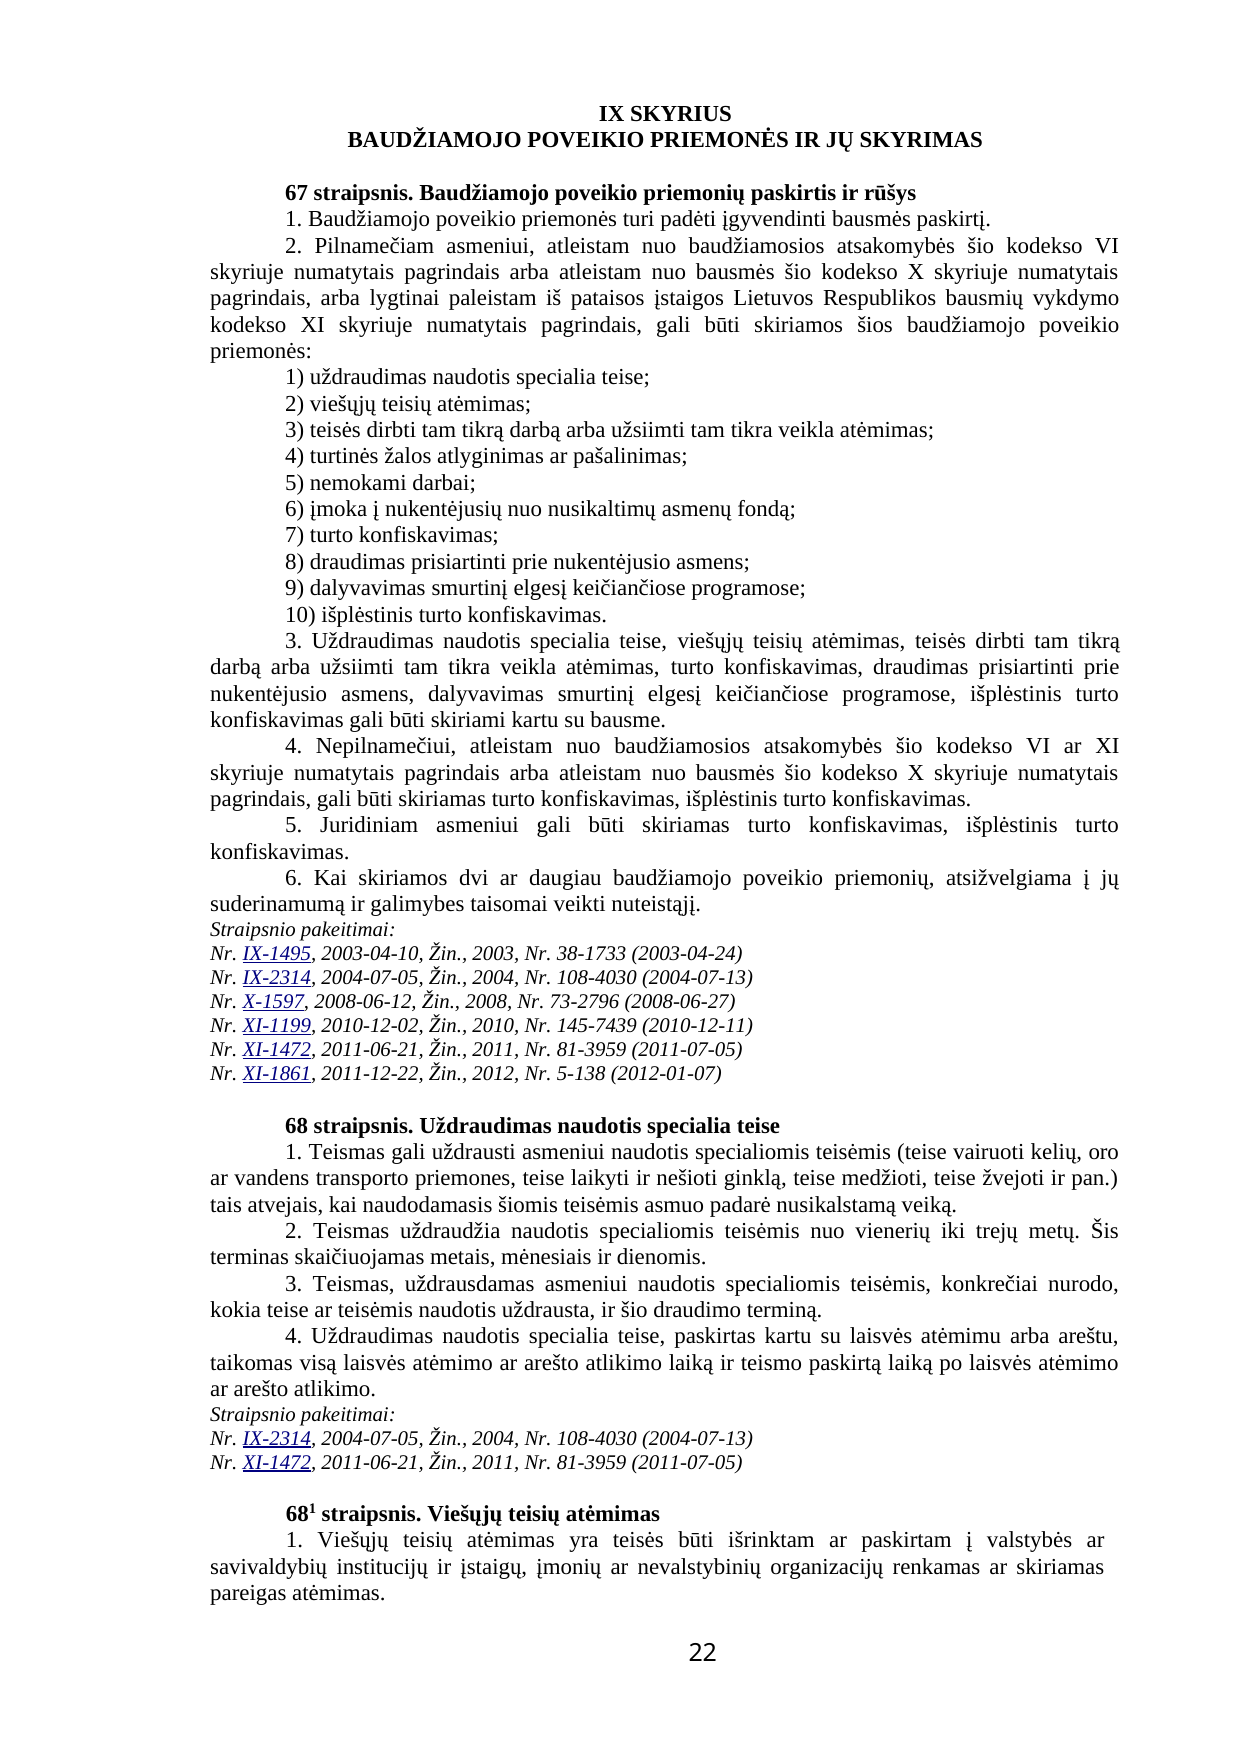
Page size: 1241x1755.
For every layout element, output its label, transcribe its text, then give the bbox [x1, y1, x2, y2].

text Nr. X-1597, 2008-06-12, Žin., 2008, Nr. 73-2796 (2008-06-27) [210, 989, 1120, 1013]
text 7) turto konfiskavimas; [210, 522, 1120, 548]
text 3) teisės dirbti tam tikrą darbą arba užsiimti tam tikra veikla atėmimas; [210, 416, 1120, 442]
text 1. Baudžiamojo poveikio priemonės turi padėti įgyvendinti bausmės paskirtį. [210, 205, 1120, 232]
text 4. Uždraudimas naudotis specialia teise, paskirtas kartu su laisvės atėmimu arba areštu, taikomas visą laisvės atėmimo ar arešto atlikimo laiką ir teismo paskirtą laiką po laisvės atėmimo ar arešto atlikimo. [210, 1322, 1120, 1402]
text 2. Teismas uždraudžia naudotis specialiomis teisėmis nuo vienerių iki trejų metų. Šis terminas skaičiuojamas metais, mėnesiais ir dienomis. [210, 1217, 1120, 1270]
text 681 straipsnis. Viešųjų teisių atėmimas [210, 1500, 1106, 1526]
text Straipsnio pakeitimai: [210, 1402, 1120, 1426]
text Nr. IX-1495, 2003-04-10, Žin., 2003, Nr. 38-1733 (2003-04-24) [210, 941, 1120, 965]
text 8) draudimas prisiartinti prie nukentėjusio asmens; [210, 548, 1120, 574]
text 1. Teismas gali uždrausti asmeniui naudotis specialiomis teisėmis (teise vairuoti kelių, oro ar vandens transporto priemones, teise laikyti ir nešioti ginklą, teise medžioti, teise žvejoti ir pan.) tais atvejais, kai naudodamasis šiomis teisėmis asmuo padarė nusikalstamą veiką. [210, 1138, 1120, 1217]
text Nr. XI-1472, 2011-06-21, Žin., 2011, Nr. 81-3959 (2011-07-05) [210, 1037, 1120, 1061]
text Straipsnio pakeitimai: [210, 917, 1120, 941]
text 3. Uždraudimas naudotis specialia teise, viešųjų teisių atėmimas, teisės dirbti tam tikrą darbą arba užsiimti tam tikra veikla atėmimas, turto konfiskavimas, draudimas prisiartinti prie nukentėjusio asmens, dalyvavimas smurtinį elgesį keičiančiose programose, išplėstinis turto konfiskavimas gali būti skiriami kartu su bausme. [210, 627, 1120, 732]
text 6) įmoka į nukentėjusių nuo nusikaltimų asmenų fondą; [210, 495, 1120, 522]
text 2. Pilnamečiam asmeniui, atleistam nuo baudžiamosios atsakomybės šio kodekso VI skyriuje numatytais pagrindais arba atleistam nuo bausmės šio kodekso X skyriuje numatytais pagrindais, arba lygtinai paleistam iš pataisos įstaigos Lietuvos Respublikos bausmių vykdymo kodekso XI skyriuje numatytais pagrindais, gali būti skiriamos šios baudžiamojo poveikio priemonės: [210, 232, 1120, 363]
text 6. Kai skiriamos dvi ar daugiau baudžiamojo poveikio priemonių, atsižvelgiama į jų suderinamumą ir galimybes taisomai veikti nuteistąjį. [210, 864, 1120, 917]
text BAUDŽIAMOJO POVEIKIO PRIEMONĖS IR JŲ SKYRIMAS [210, 126, 1120, 153]
text 1. Viešųjų teisių atėmimas yra teisės būti išrinktam ar paskirtam į valstybės ar savivaldybių institucijų ir įstaigų, įmonių ar nevalstybinių organizacijų renkamas ar skiriamas pareigas atėmimas. [210, 1526, 1106, 1606]
text 1) uždraudimas naudotis specialia teise; [210, 363, 1120, 390]
text Nr. XI-1199, 2010-12-02, Žin., 2010, Nr. 145-7439 (2010-12-11) [210, 1013, 1120, 1037]
text Nr. IX-2314, 2004-07-05, Žin., 2004, Nr. 108-4030 (2004-07-13) [210, 1426, 1120, 1450]
text 5) nemokami darbai; [210, 469, 1120, 495]
text Nr. XI-1861, 2011-12-22, Žin., 2012, Nr. 5-138 (2012-01-07) [210, 1061, 1120, 1085]
text 9) dalyvavimas smurtinį elgesį keičiančiose programose; [210, 574, 1120, 601]
text 2) viešųjų teisių atėmimas; [210, 390, 1120, 416]
text 10) išplėstinis turto konfiskavimas. [210, 601, 1120, 627]
text 4) turtinės žalos atlyginimas ar pašalinimas; [210, 442, 1120, 469]
text 3. Teismas, uždrausdamas asmeniui naudotis specialiomis teisėmis, konkrečiai nurodo, kokia teise ar teisėmis naudotis uždrausta, ir šio draudimo terminą. [210, 1270, 1120, 1322]
subtitle IX SKYRIUS [210, 100, 1120, 126]
text 4. Nepilnamečiui, atleistam nuo baudžiamosios atsakomybės šio kodekso VI ar XI skyriuje numatytais pagrindais arba atleistam nuo bausmės šio kodekso X skyriuje numatytais pagrindais, gali būti skiriamas turto konfiskavimas, išplėstinis turto konfiskavimas. [210, 732, 1120, 811]
text Nr. IX-2314, 2004-07-05, Žin., 2004, Nr. 108-4030 (2004-07-13) [210, 965, 1120, 989]
text Nr. XI-1472, 2011-06-21, Žin., 2011, Nr. 81-3959 (2011-07-05) [210, 1450, 1120, 1474]
text 67 straipsnis. Baudžiamojo poveikio priemonių paskirtis ir rūšys [210, 179, 1120, 205]
text 68 straipsnis. Uždraudimas naudotis specialia teise [210, 1112, 1120, 1138]
text 5. Juridiniam asmeniui gali būti skiriamas turto konfiskavimas, išplėstinis turto konfiskavimas. [210, 811, 1120, 864]
